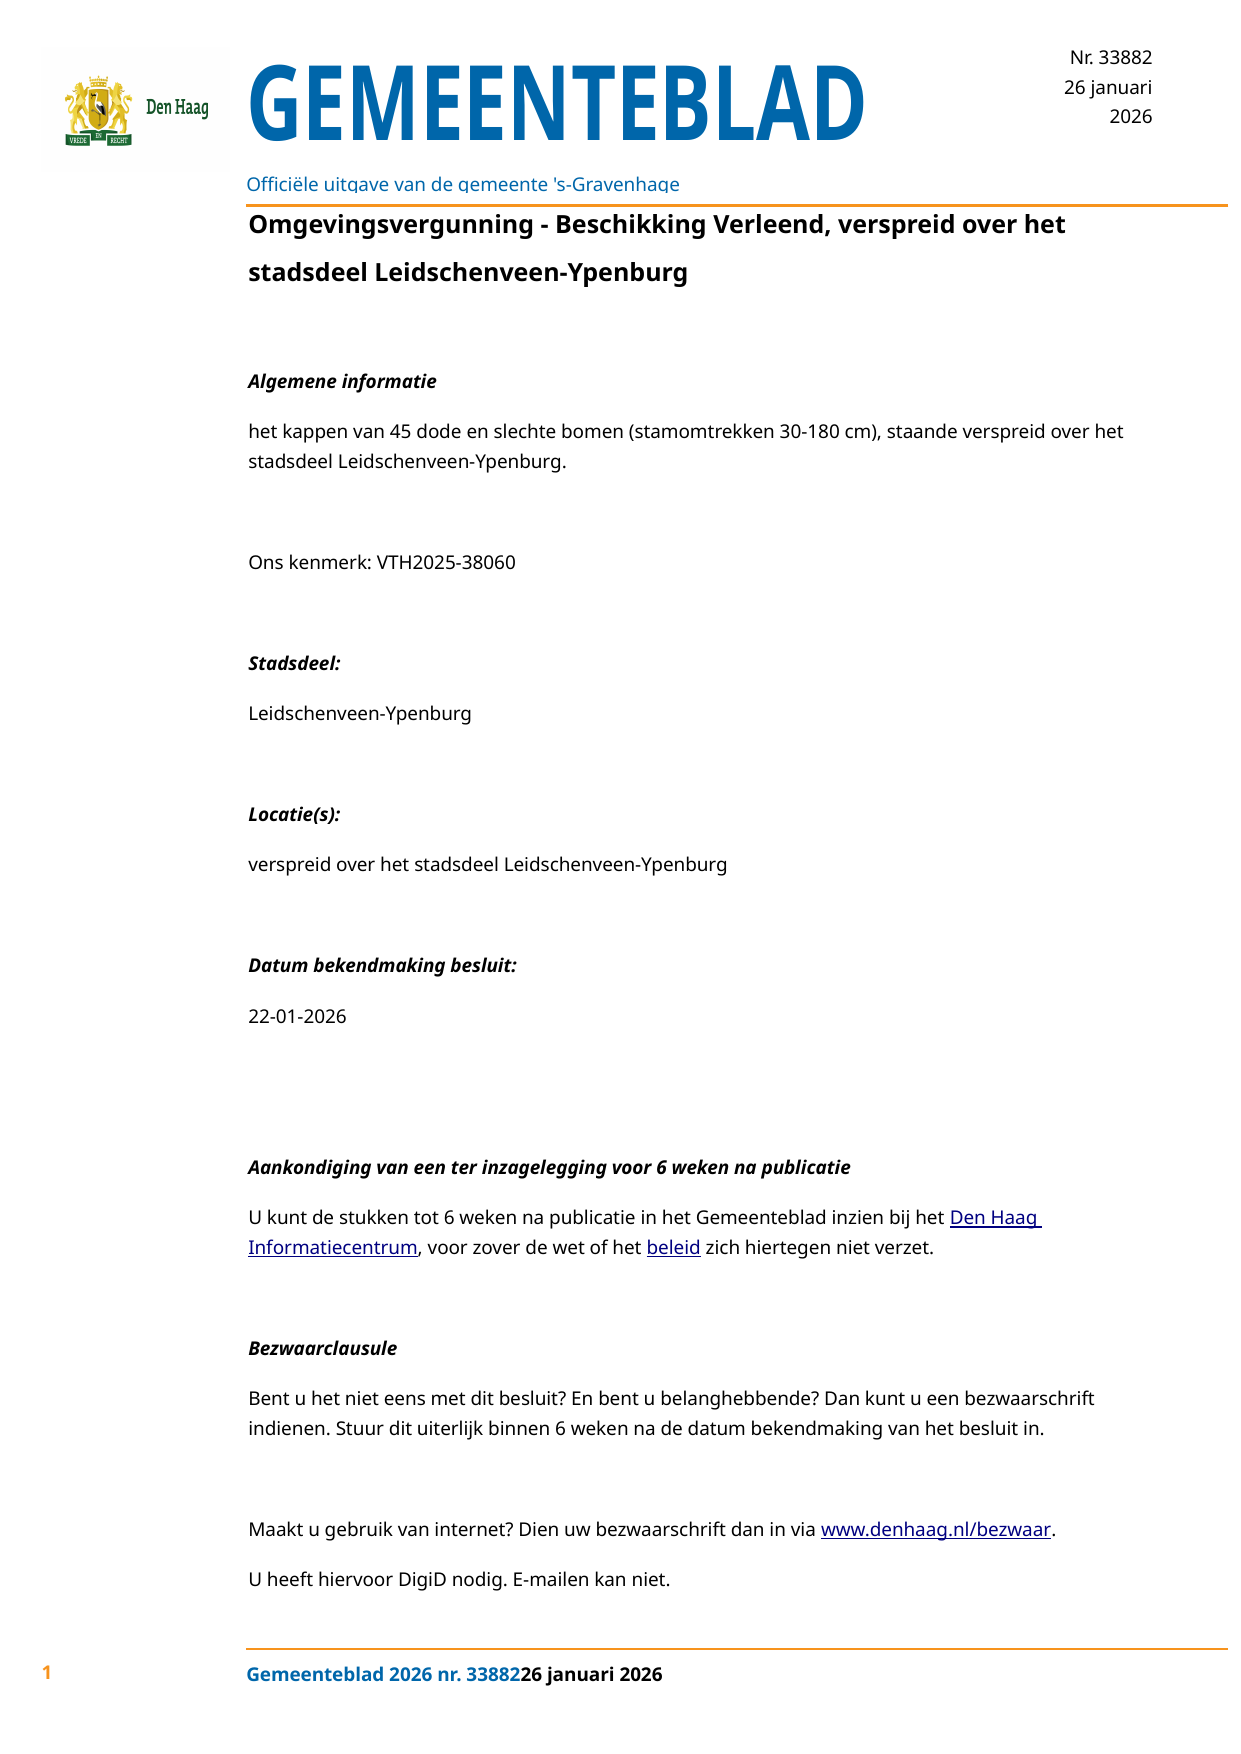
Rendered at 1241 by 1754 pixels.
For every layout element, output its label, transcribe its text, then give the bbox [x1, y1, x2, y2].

text het kappen van 45 dode en slechte bomen (stamomtrekken 30-180 cm), staande verspreid over het stadsdeel Leidschenveen-Ypenburg. [248, 419, 1152, 474]
text U heeft hiervoor DigiD nodig. E-mailen kan niet. [248, 1566, 1152, 1592]
text Algemene informatie [248, 368, 1152, 394]
text Omgevingsvergunning - Beschikking Verleend, verspreid over het stadsdeel Leidschenveen-Ypenburg [248, 207, 1152, 288]
text Bezwaarclausule [248, 1335, 1152, 1361]
text Stadsdeel: [248, 650, 1152, 676]
text U kunt de stukken tot 6 weken na publicatie in het Gemeenteblad inzien bij het Den Haag Informatiecentrum, voor zover de wet of het beleid zich hiertegen niet verzet. [248, 1204, 1152, 1260]
text Aankondiging van een ter inzagelegging voor 6 weken na publicatie [248, 1154, 1152, 1180]
text Datum bekendmaking besluit: [248, 952, 1152, 978]
picture [41, 47, 231, 172]
text 22-01-2026 [248, 1003, 1152, 1029]
text Ons kenmerk: VTH2025-38060 [248, 549, 1152, 575]
text Maakt u gebruik van internet? Dien uw bezwaarschrift dan in via www.denhaag.nl/bezwaar. [248, 1516, 1152, 1542]
text Leidschenveen-Ypenburg [248, 700, 1152, 726]
text Locatie(s): [248, 801, 1152, 827]
text Bent u het niet eens met dit besluit? En bent u belanghebbende? Dan kunt u een bezwaarschrift indienen. Stuur dit uiterlijk binnen 6 weken na de datum bekendmaking van het besluit in. [248, 1385, 1152, 1441]
text verspreid over het stadsdeel Leidschenveen-Ypenburg [248, 852, 1152, 877]
